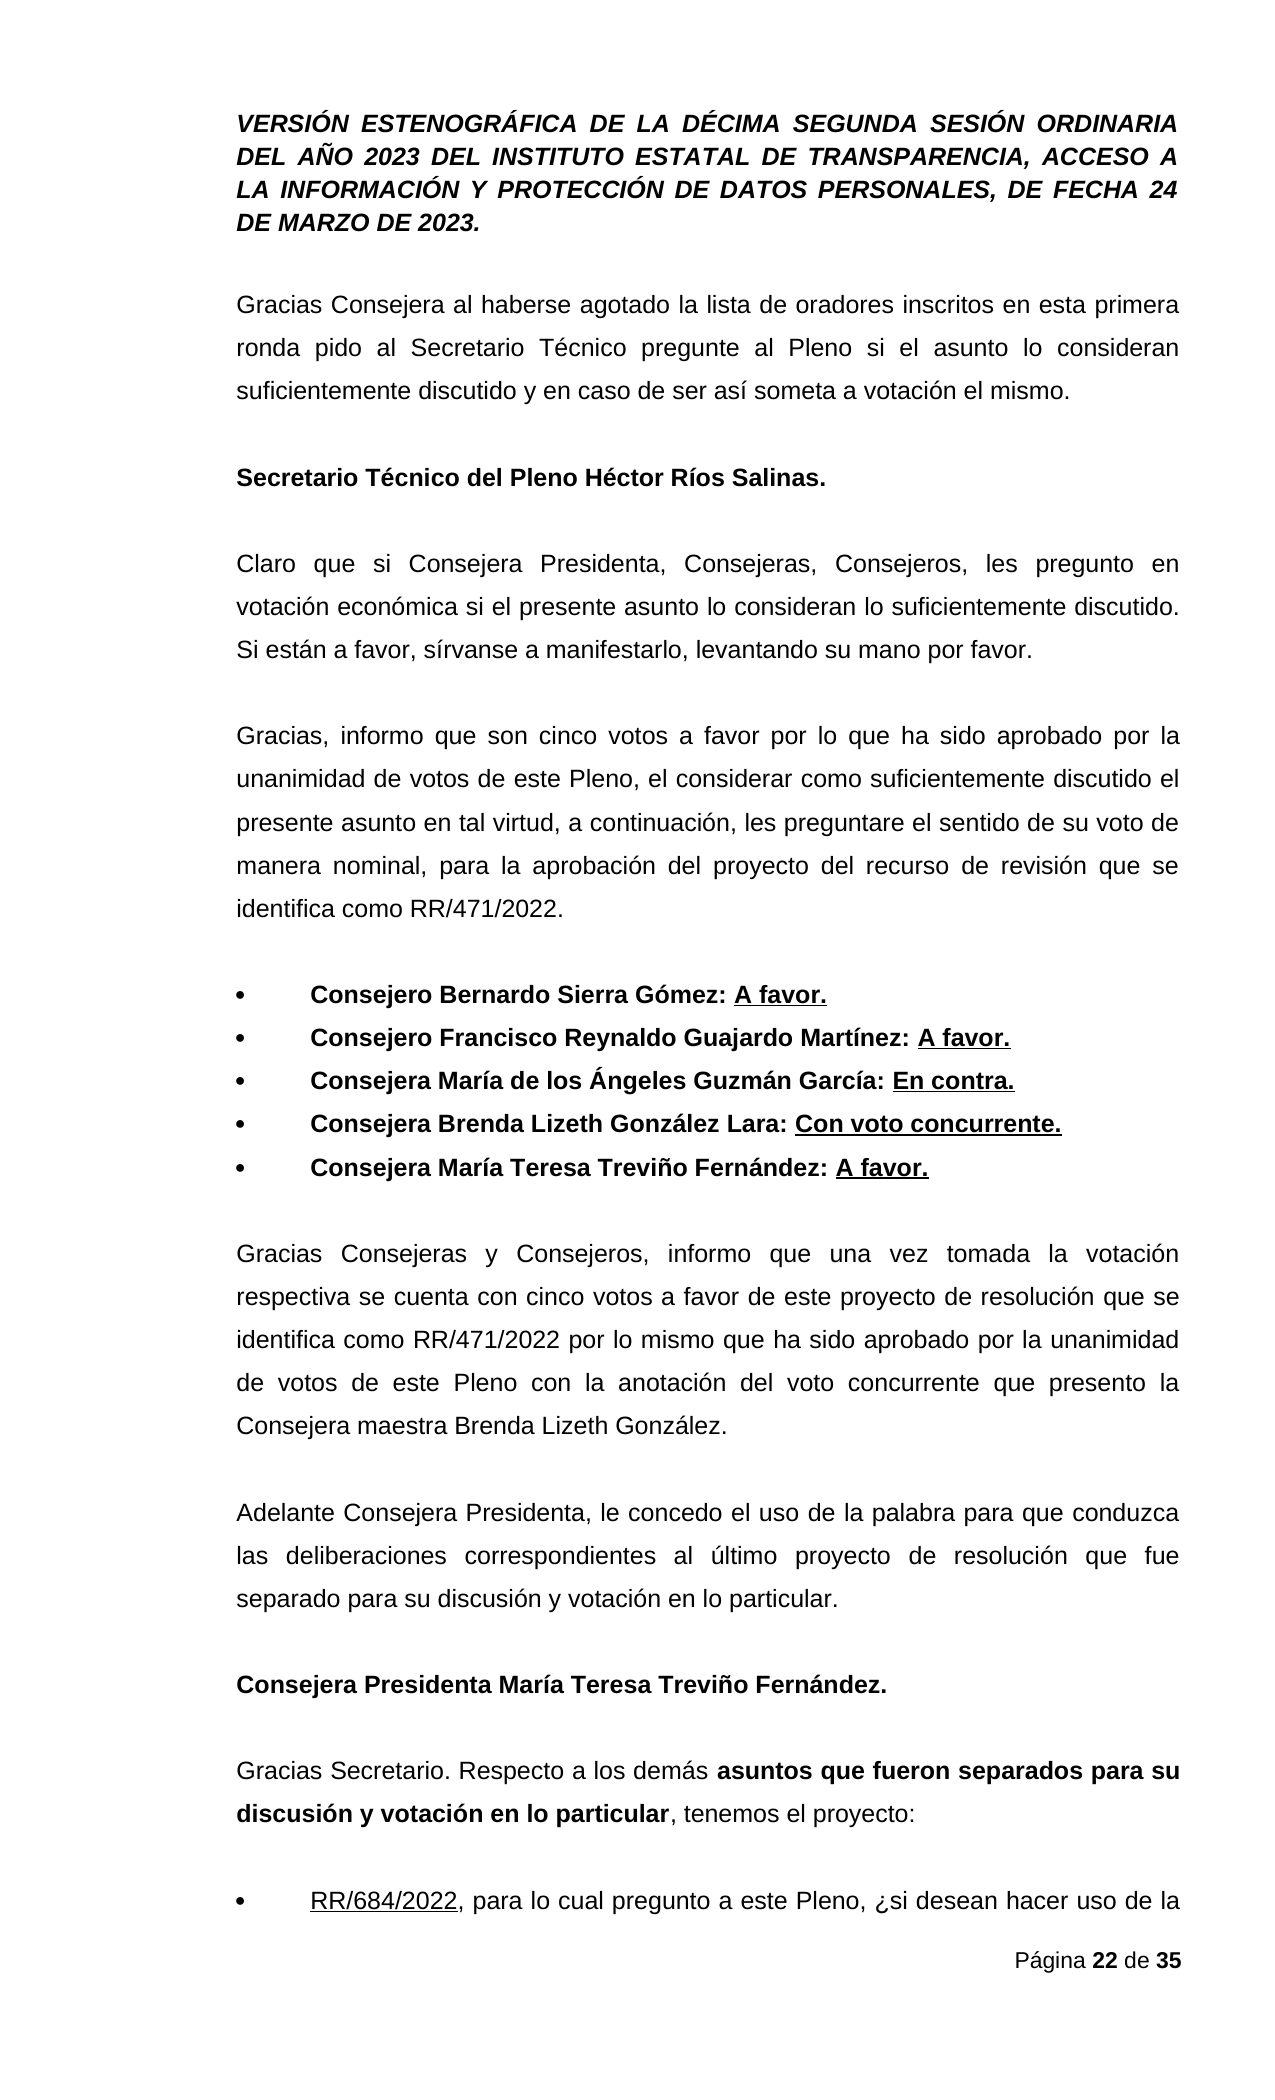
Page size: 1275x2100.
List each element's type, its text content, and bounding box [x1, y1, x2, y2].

text Gracias Consejeras y Consejeros, informo que una vez tomada la votación respectiva se cuenta con cinco votos a favor de este proyecto de resolución que se identifica como RR/471/2022 por lo mismo que ha sido aprobado por la unanimidad de votos de este Pleno con la anotación del voto concurrente que presento la Consejera maestra Brenda Lizeth González. [236, 1239, 1181, 1440]
text Secretario Técnico del Pleno Héctor Ríos Salinas. [236, 463, 1181, 491]
text Gracias Consejera al haberse agotado la lista de oradores inscritos en esta primera ronda pido al Secretario Técnico pregunte al Pleno si el asunto lo consideran suficientemente discutido y en caso de ser así someta a votación el mismo. [236, 290, 1181, 405]
list Consejera Brenda Lizeth González Lara: Con voto concurrente. [236, 1109, 1181, 1138]
list Consejero Bernardo Sierra Gómez: A favor. [236, 980, 1181, 1009]
text Adelante Consejera Presidenta, le concedo el uso de la palabra para que conduzca las deliberaciones correspondientes al último proyecto de resolución que fue separado para su discusión y votación en lo particular. [236, 1498, 1181, 1613]
list Consejero Francisco Reynaldo Guajardo Martínez: A favor. [236, 1023, 1181, 1052]
text Gracias Secretario. Respecto a los demás asuntos que fueron separados para su discusión y votación en lo particular, tenemos el proyecto: [236, 1756, 1181, 1828]
list RR/684/2022, para lo cual pregunto a este Pleno, ¿si desean hacer uso de la [236, 1886, 1181, 1914]
list Consejera María de los Ángeles Guzmán García: En contra. [236, 1066, 1181, 1095]
text Consejera Presidenta María Teresa Treviño Fernández. [236, 1670, 1181, 1699]
list Consejera María Teresa Treviño Fernández: A favor. [236, 1153, 1181, 1181]
text Gracias, informo que son cinco votos a favor por lo que ha sido aprobado por la unanimidad de votos de este Pleno, el considerar como suficientemente discutido el presente asunto en tal virtud, a continuación, les preguntare el sentido de su voto de manera nominal, para la aprobación del proyecto del recurso de revisión que se identifica como RR/471/2022. [236, 721, 1181, 923]
text Claro que si Consejera Presidenta, Consejeras, Consejeros, les pregunto en votación económica si el presente asunto lo consideran lo suficientemente discutido. Si están a favor, sírvanse a manifestarlo, levantando su mano por favor. [236, 549, 1181, 664]
